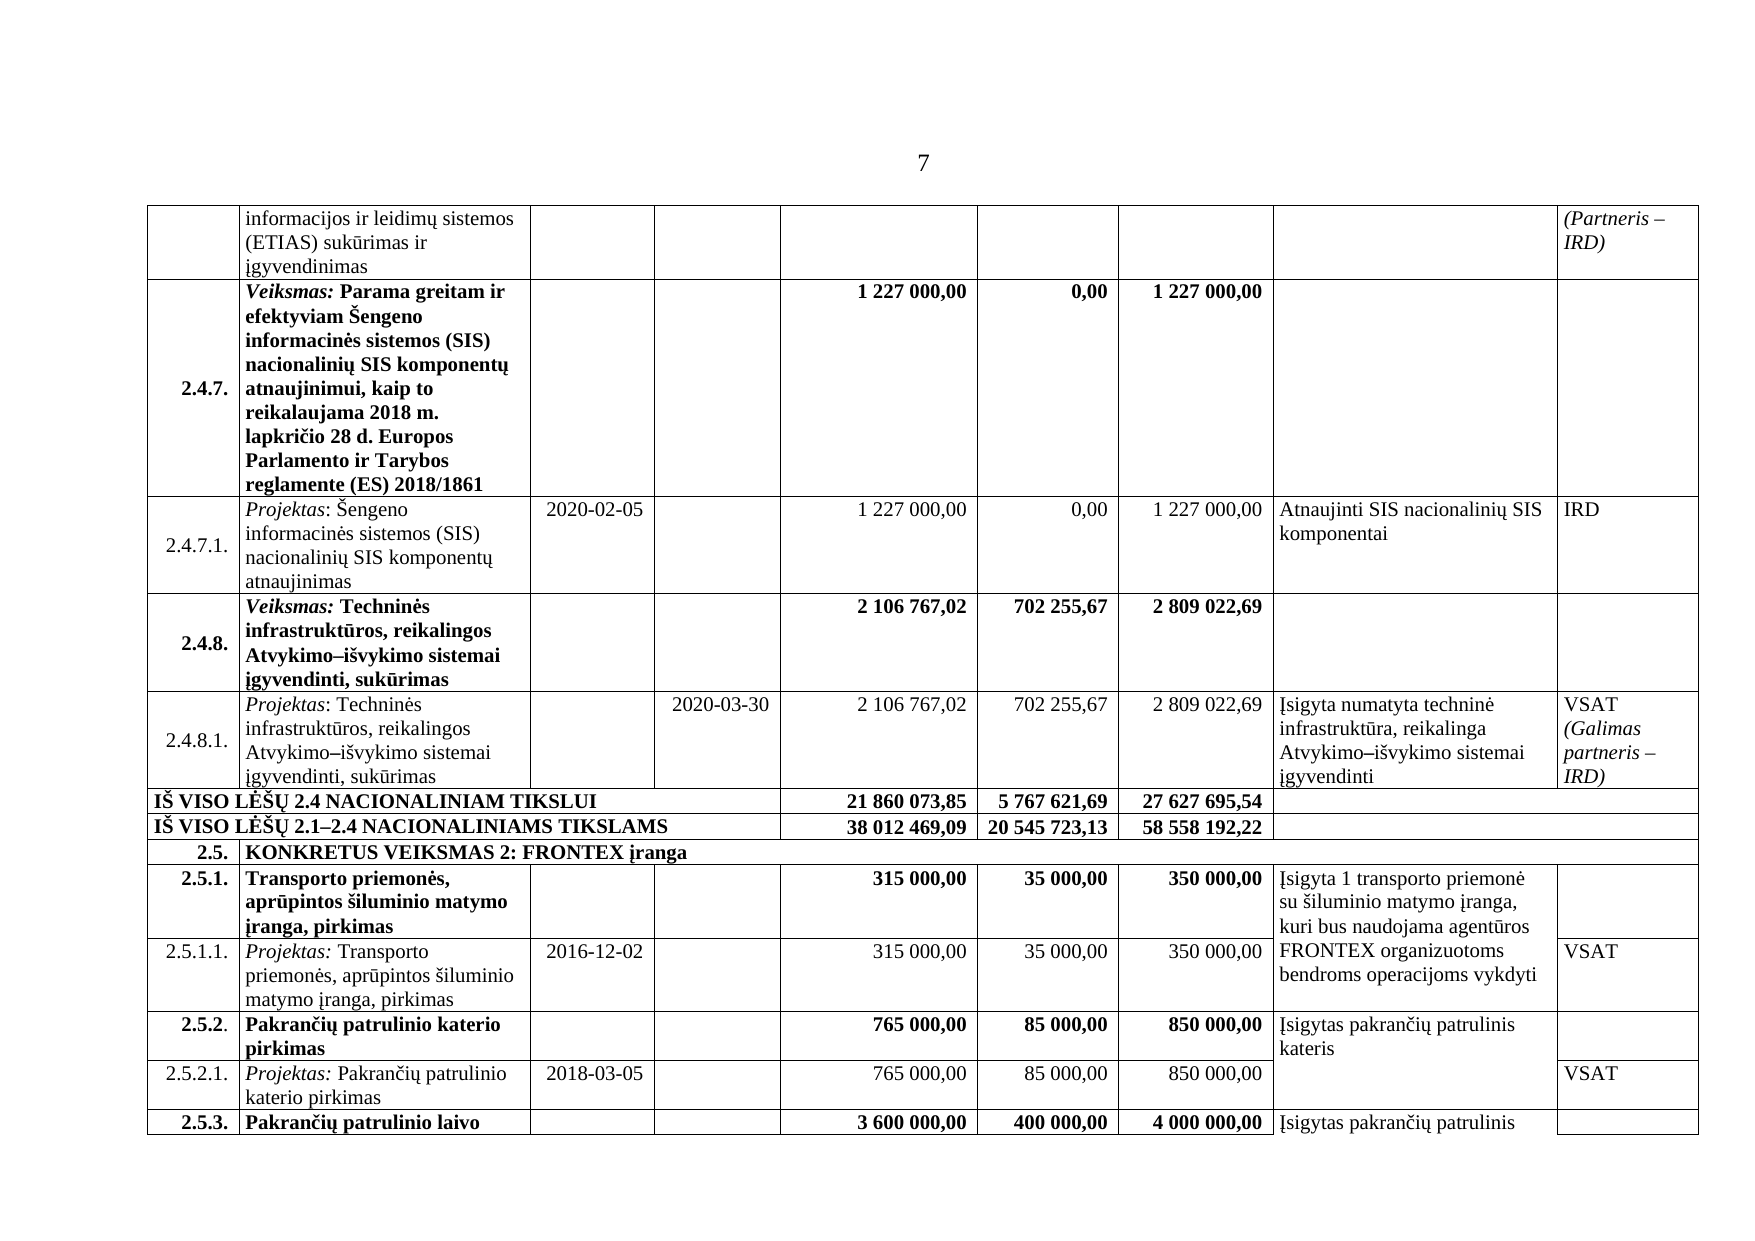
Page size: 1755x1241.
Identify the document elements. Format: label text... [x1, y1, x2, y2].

table_cell [978, 206, 1118, 278]
table_cell 5 767 621,69 [978, 789, 1118, 813]
table_cell 85 000,00 [978, 1061, 1118, 1109]
table_cell 20 545 723,13 [978, 814, 1118, 839]
table_cell 350 000,00 [1119, 865, 1273, 938]
table_cell 765 000,00 [781, 1012, 977, 1060]
table_cell 35 000,00 [978, 865, 1118, 938]
table_cell 850 000,00 [1119, 1061, 1273, 1109]
table_cell IRD [1558, 497, 1698, 593]
table_cell [1274, 206, 1557, 278]
table_cell 850 000,00 [1119, 1012, 1273, 1060]
table_cell [655, 865, 780, 938]
table_cell [1274, 814, 1698, 839]
table_cell 2016-12-02 [531, 939, 654, 1011]
table_cell 2.4.8.1. [148, 692, 239, 788]
table_cell [655, 497, 780, 593]
table_cell 315 000,00 [781, 865, 977, 938]
table_cell [655, 1012, 780, 1060]
table_cell VSAT (Galimas partneris – IRD) [1558, 692, 1698, 788]
table_cell 2.5.1. [148, 865, 239, 938]
table_cell IŠ VISO LĖŠŲ 2.1–2.4 NACIONALINIAMS TIKSLAMS [148, 814, 780, 839]
table_cell 765 000,00 [781, 1061, 977, 1109]
table_cell [655, 206, 780, 278]
table_cell 0,00 [978, 280, 1118, 496]
table_cell 1 227 000,00 [1119, 280, 1273, 496]
table_cell 2.5.2. [148, 1012, 239, 1060]
table_cell [1274, 594, 1557, 691]
table_cell informacijos ir leidimų sistemos (ETIAS) sukūrimas ir įgyvendinimas [240, 206, 530, 278]
table_cell 400 000,00 [978, 1110, 1118, 1134]
table_cell [655, 939, 780, 1011]
table_cell Pakrančių patrulinio katerio pirkimas [240, 1012, 530, 1060]
table_cell 2.4.7.1. [148, 497, 239, 593]
table_cell 38 012 469,09 [781, 814, 977, 839]
table_cell 2 106 767,02 [781, 692, 977, 788]
table_cell 35 000,00 [978, 939, 1118, 1011]
table_cell [531, 280, 654, 496]
table_cell 2.4.8. [148, 594, 239, 691]
table_cell 350 000,00 [1119, 939, 1273, 1011]
table_cell Pakrančių patrulinio laivo [240, 1110, 530, 1134]
table_cell [655, 280, 780, 496]
table_cell [781, 206, 977, 278]
table_cell 2.5.3. [148, 1110, 239, 1134]
table_cell Projektas: Pakrančių patrulinio katerio pirkimas [240, 1061, 530, 1109]
table_cell [531, 1110, 654, 1134]
table_cell Projektas: Transporto priemonės, aprūpintos šiluminio matymo įranga, pirkimas [240, 939, 530, 1011]
table_cell 0,00 [978, 497, 1118, 593]
table_cell [531, 865, 654, 938]
table_cell 21 860 073,85 [781, 789, 977, 813]
table_cell 2 106 767,02 [781, 594, 977, 691]
table_cell Transporto priemonės, aprūpintos šiluminio matymo įranga, pirkimas [240, 865, 530, 938]
table_cell 2020-03-30 [655, 692, 780, 788]
table_cell [1274, 1060, 1557, 1109]
table_cell 315 000,00 [781, 939, 977, 1011]
table_cell [655, 1061, 780, 1109]
table_cell Įsigyta numatyta techninė infrastruktūra, reikalinga Atvykimo–išvykimo sistemai įgyvendinti [1274, 692, 1557, 788]
table_cell [1558, 865, 1698, 938]
table_cell [531, 1012, 654, 1060]
table_cell [148, 206, 239, 278]
table_cell [1558, 280, 1698, 496]
table_cell 3 600 000,00 [781, 1110, 977, 1134]
table_cell [655, 1110, 780, 1134]
table_cell Veiksmas: Techninės infrastruktūros, reikalingos Atvykimo–išvykimo sistemai įgyvendinti, sukūrimas [240, 594, 530, 691]
table_cell 27 627 695,54 [1119, 789, 1273, 813]
table_cell 2018-03-05 [531, 1061, 654, 1109]
table_cell KONKRETUS VEIKSMAS 2: FRONTEX įranga [240, 840, 1698, 864]
table_cell 1 227 000,00 [781, 497, 977, 593]
table_cell 1 227 000,00 [781, 280, 977, 496]
table_cell VSAT [1558, 1061, 1698, 1109]
table_cell 2.5.1.1. [148, 939, 239, 1011]
table_cell 58 558 192,22 [1119, 814, 1273, 839]
table_cell 2.5.2.1. [148, 1061, 239, 1109]
table_cell 1 227 000,00 [1119, 497, 1273, 593]
table_cell 702 255,67 [978, 594, 1118, 691]
table_cell (Partneris – IRD) [1558, 206, 1698, 278]
table_cell 85 000,00 [978, 1012, 1118, 1060]
table_cell [1274, 280, 1557, 496]
table_cell Atnaujinti SIS nacionalinių SIS komponentai [1274, 497, 1557, 593]
table_cell Veiksmas: Parama greitam ir efektyviam Šengeno informacinės sistemos (SIS) nacionalinių SIS komponentų atnaujinimui, kaip to reikalaujama 2018 m. lapkričio 28 d. Europos Parlamento ir Tarybos reglamente (ES) 2018/1861 [240, 280, 530, 496]
table_cell [655, 594, 780, 691]
table_cell VSAT [1558, 939, 1698, 1011]
table_cell Projektas: Šengeno informacinės sistemos (SIS) nacionalinių SIS komponentų atnaujinimas [240, 497, 530, 593]
table_cell IŠ VISO LĖŠŲ 2.4 NACIONALINIAM TIKSLUI [148, 789, 780, 813]
table_cell 2 809 022,69 [1119, 692, 1273, 788]
table_cell Įsigyta 1 transporto priemonė su šiluminio matymo įranga, kuri bus naudojama agentūros FRONTEX organizuotoms bendroms operacijoms vykdyti [1274, 865, 1557, 1011]
table_cell [531, 206, 654, 278]
table_cell [531, 692, 654, 788]
table_cell [1119, 206, 1273, 278]
table_cell 702 255,67 [978, 692, 1118, 788]
table_cell [531, 594, 654, 691]
table_cell 2020-02-05 [531, 497, 654, 593]
table_cell 2 809 022,69 [1119, 594, 1273, 691]
table_cell 4 000 000,00 [1119, 1110, 1273, 1134]
table_cell Įsigytas pakrančių patrulinis [1274, 1110, 1557, 1134]
table_cell 2.5. [148, 840, 239, 864]
table_cell [1558, 1110, 1698, 1134]
table_cell 2.4.7. [148, 280, 239, 496]
table_cell Įsigytas pakrančių patrulinis kateris [1274, 1012, 1557, 1060]
table_cell [1558, 1012, 1698, 1060]
table_cell Projektas: Techninės infrastruktūros, reikalingos Atvykimo–išvykimo sistemai įgyvendinti, sukūrimas [240, 692, 530, 788]
table_cell [1274, 789, 1698, 813]
table_cell [1558, 594, 1698, 691]
